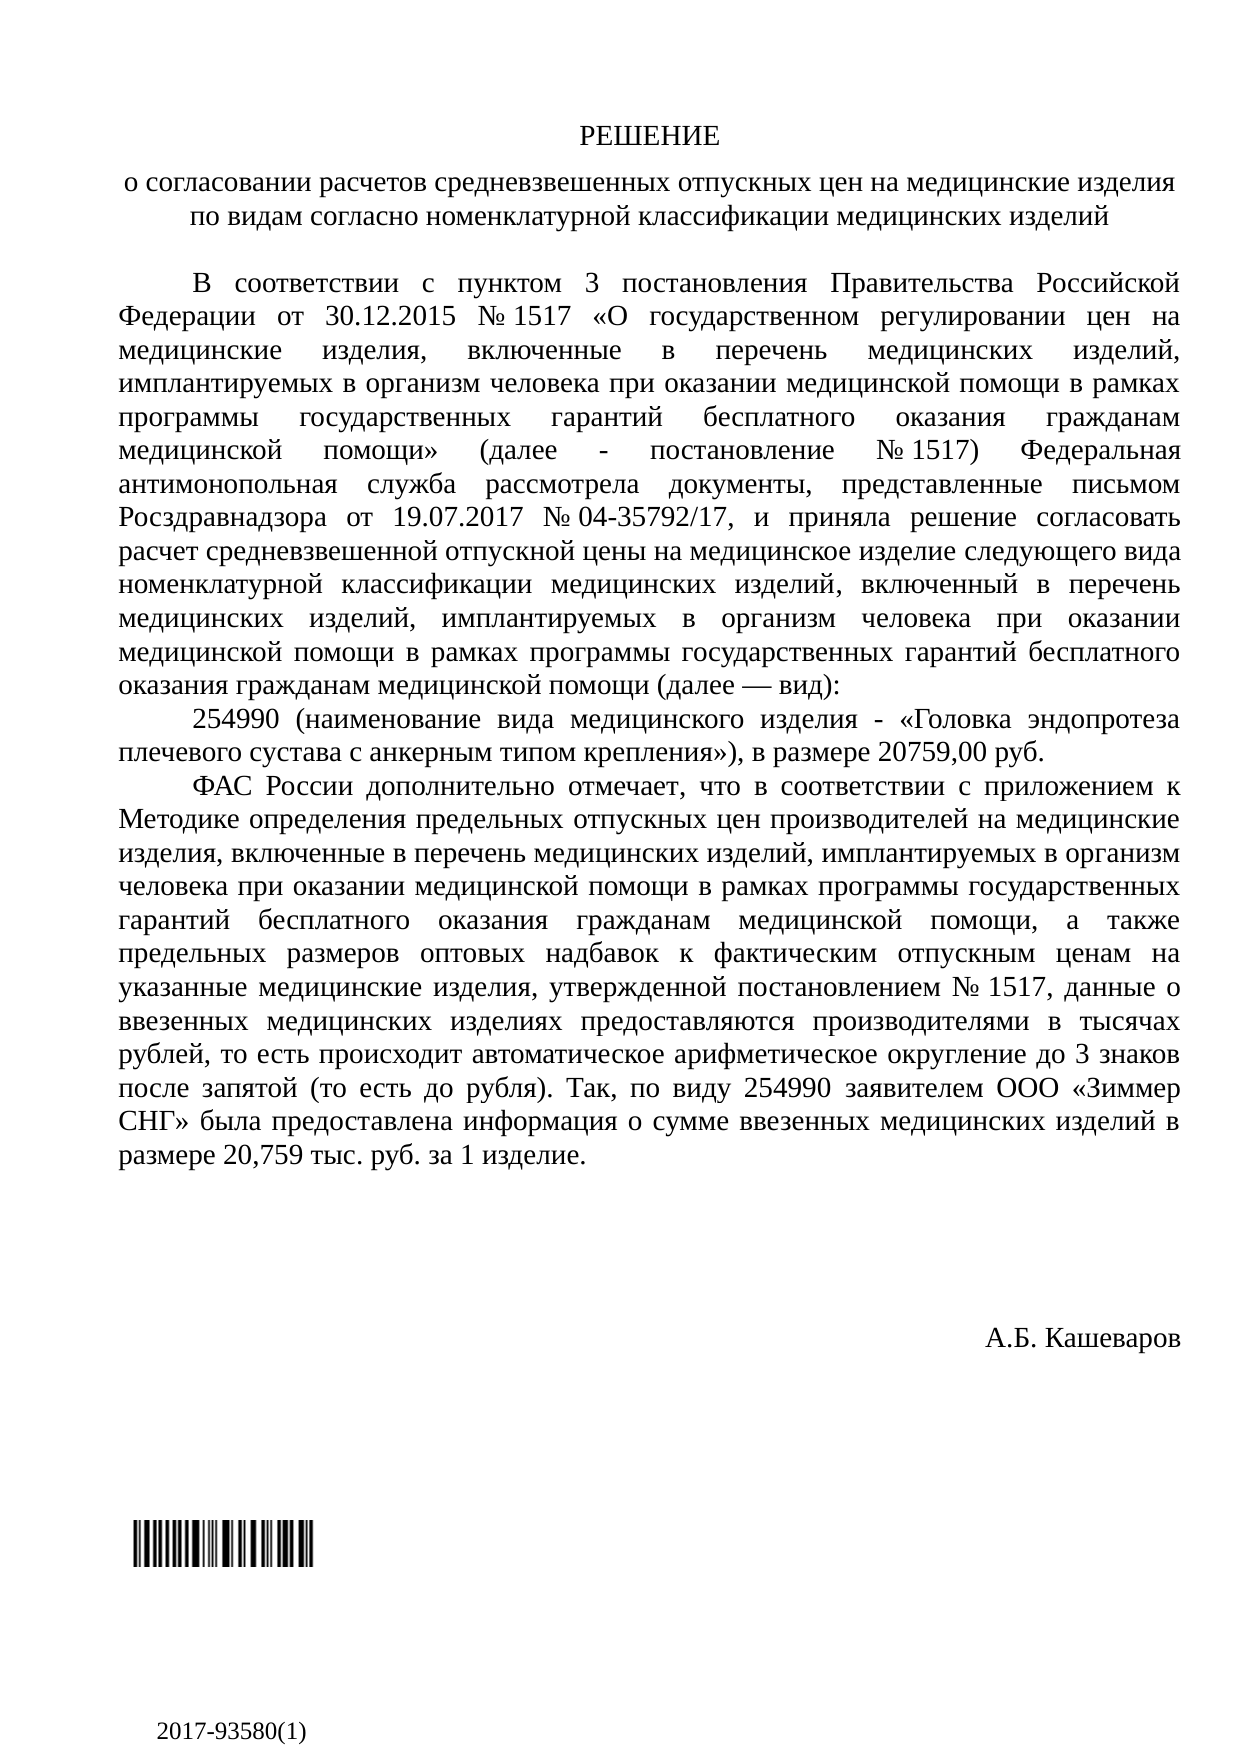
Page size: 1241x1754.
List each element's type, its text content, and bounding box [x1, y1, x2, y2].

table_header [118, 1170, 340, 1320]
text о согласовании расчетов средневзвешенных отпускных цен на медицинские изделия по видам согласно номенклатурной классификации медицинских изделий [118, 164, 1181, 231]
text ФАС России дополнительно отмечает, что в соответствии с приложением к Методике определения предельных отпускных цен производителей на медицинские изделия, включенные в перечень медицинских изделий, имплантируемых в организм человека при оказании медицинской помощи в рамках программы государственных гарантий бесплатного оказания гражданам медицинской помощи, а также предельных размеров оптовых надбавок к фактическим отпускным ценам на указанные медицинские изделия, утвержденной постановлением № 1517, данные о ввезенных медицинских изделиях предоставляются производителями в тысячах рублей, то есть происходит автоматическое арифметическое округление до 3 знаков после запятой (то есть до рубля). Так, по виду 254990 заявителем ООО «Зиммер СНГ» была предоставлена информация о сумме ввезенных медицинских изделий в размере 20,759 тыс. руб. за 1 изделие. [118, 768, 1181, 1170]
picture [118, 1520, 331, 1567]
text В соответствии с пунктом 3 постановления Правительства Российской Федерации от 30.12.2015 № 1517 «О государственном регулировании цен на медицинские изделия, включенные в перечень медицинских изделий, имплантируемых в организм человека при оказании медицинской помощи в рамках программы государственных гарантий бесплатного оказания гражданам медицинской помощи» (далее - постановление № 1517) Федеральная антимонопольная служба рассмотрела документы, представленные письмом Росздравнадзора от 19.07.2017 № 04-35792/17, и приняла решение согласовать расчет средневзвешенной отпускной цены на медицинское изделие следующего вида номенклатурной классификации медицинских изделий, включенный в перечень медицинских изделий, имплантируемых в организм человека при оказании медицинской помощи в рамках программы государственных гарантий бесплатного оказания гражданам медицинской помощи (далее — вид): [118, 265, 1181, 701]
text 254990 (наименование вида медицинского изделия - «Головка эндопротеза плечевого сустава с анкерным типом крепления»), в размере 20759,00 руб. [118, 701, 1181, 768]
